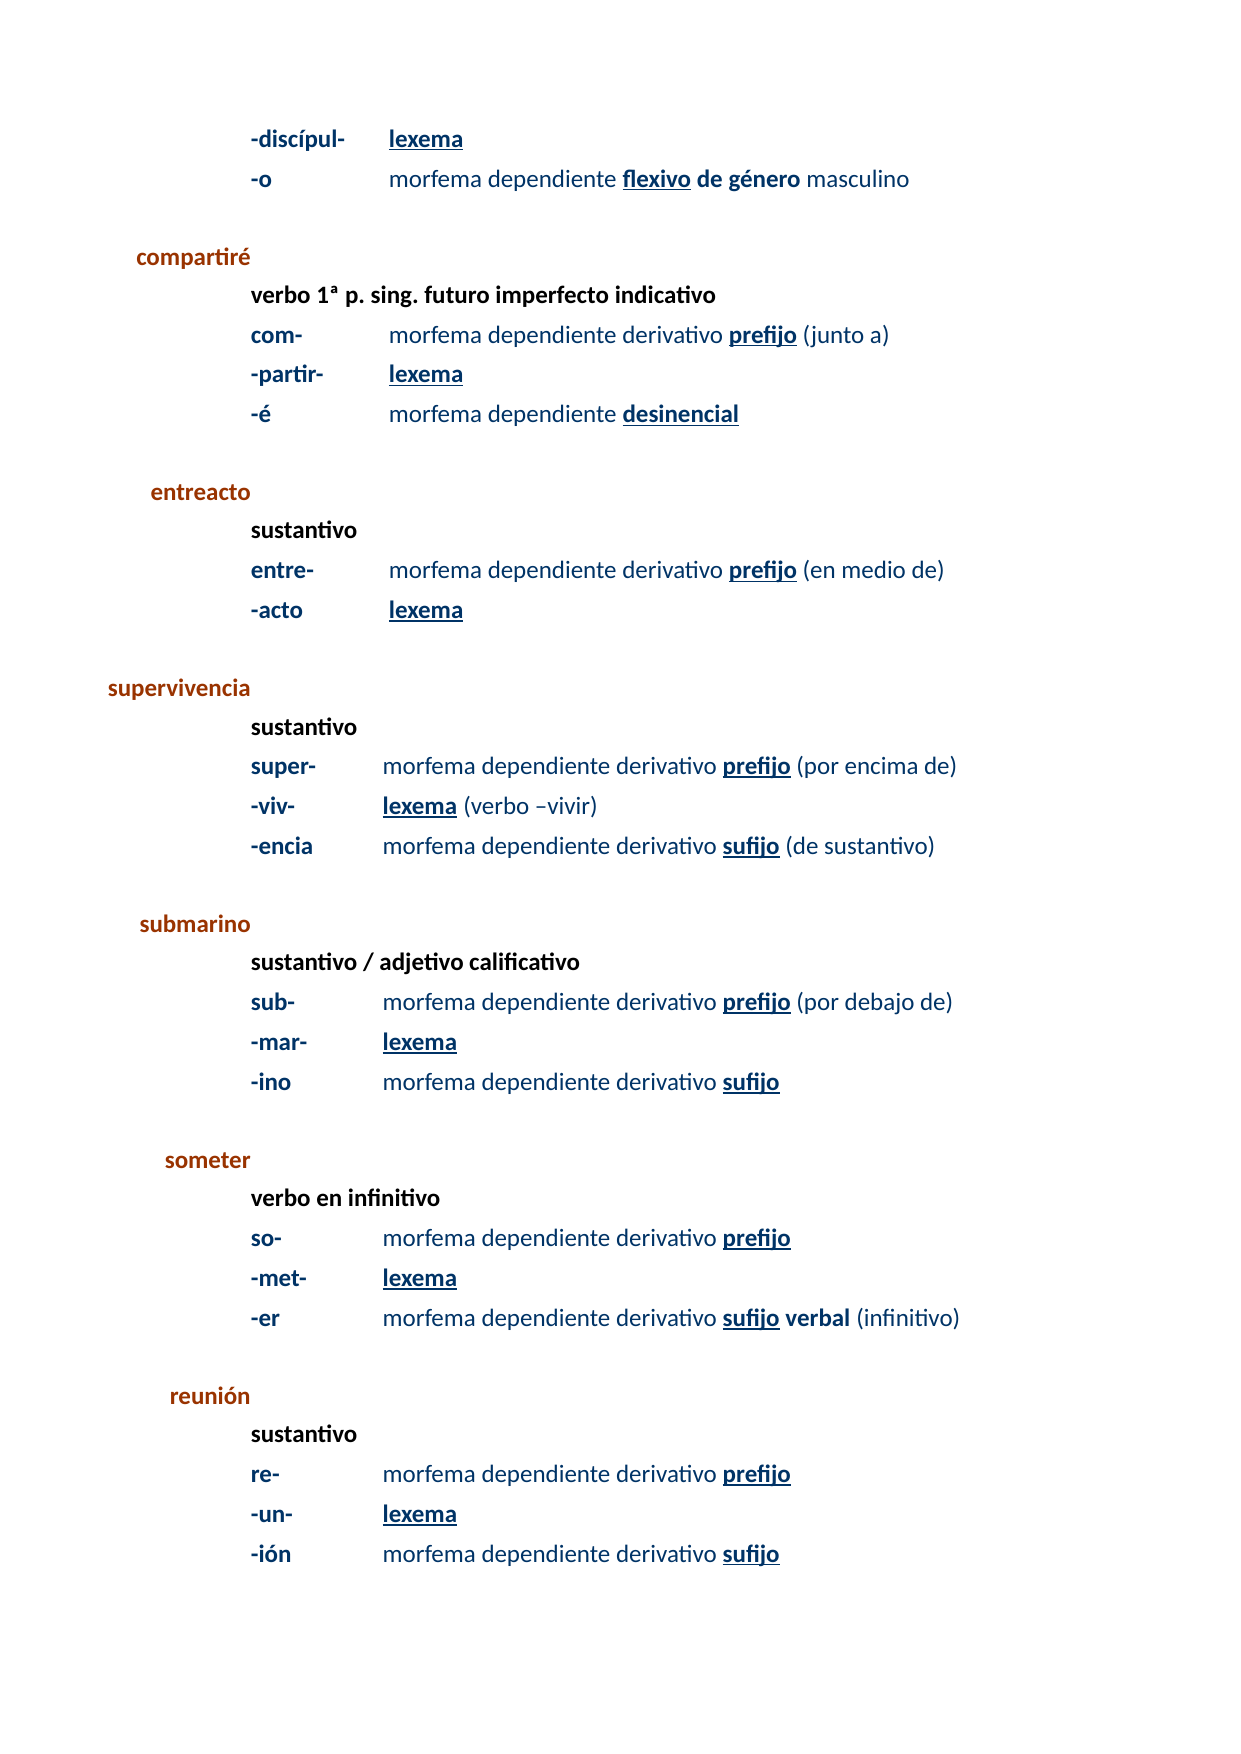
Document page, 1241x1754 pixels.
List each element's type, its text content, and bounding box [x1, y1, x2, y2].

table_cell someter [34, 1140, 251, 1217]
table_cell [34, 1218, 251, 1337]
table_cell [251, 630, 1206, 668]
table_cell [34, 630, 251, 668]
table_cell morfema dependiente derivativo prefijo (en medio de) lexema [389, 550, 1206, 630]
table_cell submarino [34, 904, 251, 982]
table_cell [251, 198, 1206, 236]
table_cell [34, 118, 251, 198]
table_cell [34, 550, 251, 630]
table_cell super- -viv- -encia [251, 746, 382, 866]
table_cell re- -un- -ión [251, 1453, 382, 1573]
table_cell [251, 866, 1206, 904]
table_cell [251, 1101, 1206, 1139]
table_cell [34, 198, 251, 236]
table_cell so- -met- -er [251, 1218, 382, 1337]
table_cell supervivencia [34, 668, 251, 746]
table_cell verbo en infinitivo [251, 1140, 1206, 1217]
table_cell [34, 314, 251, 434]
table_cell reunión [34, 1375, 251, 1453]
table_cell com- -partir- -é [251, 314, 389, 434]
table_cell sustantivo [251, 472, 1206, 550]
table_cell [34, 982, 251, 1101]
table_cell sustantivo [251, 1375, 1206, 1453]
table_cell sustantivo [251, 668, 1206, 746]
table_cell entre- -acto [251, 550, 389, 630]
table_cell morfema dependiente derivativo prefijo lexema morfema dependiente derivativo sufijo verbal (infinitivo) [383, 1218, 1206, 1337]
table_cell sub- -mar- -ino [251, 982, 382, 1101]
table_cell [34, 1573, 251, 1611]
table_cell [251, 1337, 1206, 1375]
table_cell verbo 1ª p. sing. futuro imperfecto indicativo [251, 236, 1206, 314]
table_cell morfema dependiente derivativo prefijo (por debajo de) lexema morfema dependiente derivativo sufijo [383, 982, 1206, 1101]
table_cell morfema dependiente derivativo prefijo (por encima de) lexema (verbo –vivir) morfema dependiente derivativo sufijo (de sustantivo) [383, 746, 1206, 866]
table_cell [34, 866, 251, 904]
table_cell [251, 1573, 1206, 1611]
table_cell compartiré [34, 236, 251, 314]
table_cell lexema morfema dependiente flexivo de género masculino [389, 118, 1206, 198]
table_cell [34, 746, 251, 866]
table_cell -discípul- -o [251, 118, 389, 198]
table_cell morfema dependiente derivativo prefijo (junto a) lexema morfema dependiente desinencial [389, 314, 1206, 434]
table_cell [34, 1453, 251, 1573]
table_cell [34, 1337, 251, 1375]
table_cell [251, 434, 1206, 472]
table_cell [34, 434, 251, 472]
table_cell sustantivo / adjetivo calificativo [251, 904, 1206, 982]
table_cell [34, 1101, 251, 1139]
table_cell morfema dependiente derivativo prefijo lexema morfema dependiente derivativo sufijo [383, 1453, 1206, 1573]
table_cell entreacto [34, 472, 251, 550]
